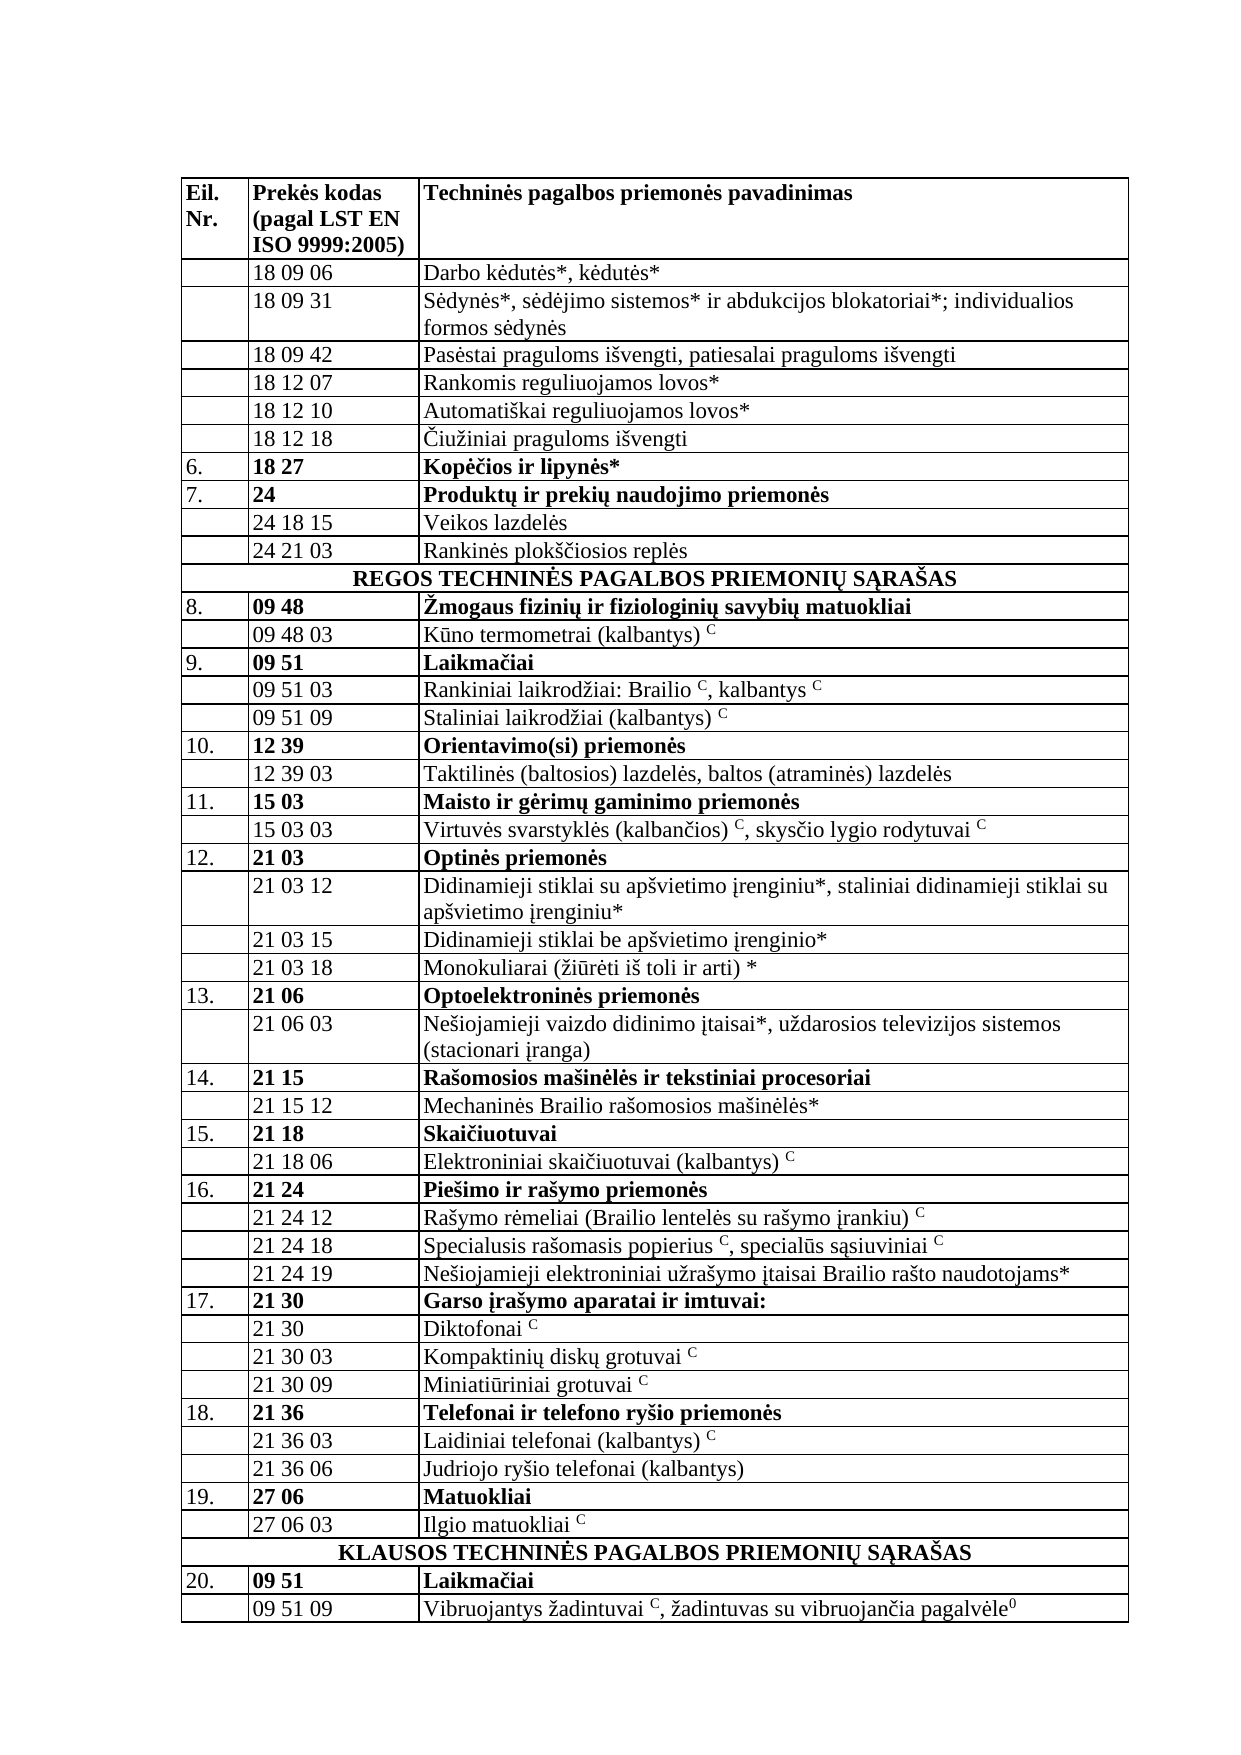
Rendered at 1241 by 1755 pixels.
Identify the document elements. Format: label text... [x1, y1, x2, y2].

table_cell Nešiojamieji vaizdo didinimo įtaisai*, uždarosios televizijos sistemos (stacionari įranga) [420, 1010, 1128, 1063]
table_cell Monokuliarai (žiūrėti iš toli ir arti) * [420, 954, 1128, 981]
table_cell Žmogaus fizinių ir fiziologinių savybių matuokliai [420, 593, 1128, 619]
table_cell Nešiojamieji elektroniniai užrašymo įtaisai Brailio rašto naudotojams* [420, 1260, 1128, 1286]
table_cell 14. [182, 1064, 248, 1091]
table_cell 24 21 03 [249, 537, 418, 563]
table_cell 09 51 09 [249, 705, 418, 731]
table_cell 21 24 12 [249, 1204, 418, 1230]
table_cell Skaičiuotuvai [420, 1120, 1128, 1146]
table_cell [182, 342, 248, 368]
table_cell [182, 1595, 248, 1621]
table_cell [182, 537, 248, 563]
table_cell Staliniai laikrodžiai (kalbantys) C [420, 705, 1128, 731]
table_cell 21 18 06 [249, 1148, 418, 1174]
table_cell [182, 926, 248, 953]
table_cell [182, 370, 248, 396]
table_cell 21 24 [249, 1176, 418, 1202]
table_cell Vibruojantys žadintuvai C, žadintuvas su vibruojančia pagalvėle0 [420, 1595, 1128, 1621]
table_cell 9. [182, 649, 248, 675]
table_cell Diktofonai C [420, 1316, 1128, 1342]
table_cell 21 36 06 [249, 1455, 418, 1481]
table_cell Veikos lazdelės [420, 509, 1128, 535]
table_cell Kūno termometrai (kalbantys) C [420, 621, 1128, 647]
table_cell 13. [182, 982, 248, 1008]
table_cell 21 24 19 [249, 1260, 418, 1286]
table_header Eil. Nr. [182, 179, 248, 258]
table_cell 8. [182, 593, 248, 619]
table_cell 11. [182, 788, 248, 814]
table_cell Elektroniniai skaičiuotuvai (kalbantys) C [420, 1148, 1128, 1174]
table_cell [182, 509, 248, 535]
table_cell Orientavimo(si) priemonės [420, 732, 1128, 759]
table_cell Garso įrašymo aparatai ir imtuvai: [420, 1288, 1128, 1314]
table_cell Pasėstai praguloms išvengti, patiesalai praguloms išvengti [420, 342, 1128, 368]
table_cell Rašymo rėmeliai (Brailio lentelės su rašymo įrankiu) C [420, 1204, 1128, 1230]
table_cell Telefonai ir telefono ryšio priemonės [420, 1399, 1128, 1426]
table_cell [182, 1511, 248, 1537]
table_cell Sėdynės*, sėdėjimo sistemos* ir abdukcijos blokatoriai*; individualios formos sėdynės [420, 287, 1128, 340]
table_cell 18 09 06 [249, 260, 418, 286]
table_cell 18 09 42 [249, 342, 418, 368]
table_cell Laidiniai telefonai (kalbantys) C [420, 1427, 1128, 1453]
table_cell 21 06 03 [249, 1010, 418, 1063]
table_cell Mechaninės Brailio rašomosios mašinėlės* [420, 1092, 1128, 1118]
table_cell 21 15 12 [249, 1092, 418, 1118]
table_cell KLAUSOS TECHNINĖS PAGALBOS PRIEMONIŲ SĄRAŠAS [182, 1539, 1128, 1565]
table_cell [182, 816, 248, 842]
table_cell 09 48 03 [249, 621, 418, 647]
table_cell [182, 1148, 248, 1174]
table_cell Didinamieji stiklai be apšvietimo įrenginio* [420, 926, 1128, 953]
table_cell [182, 287, 248, 340]
table_cell 19. [182, 1483, 248, 1509]
table_cell 21 36 03 [249, 1427, 418, 1453]
table_cell 18 27 [249, 453, 418, 479]
table_cell 6. [182, 453, 248, 479]
table_cell 21 03 15 [249, 926, 418, 953]
table_cell [182, 705, 248, 731]
table_cell 15. [182, 1120, 248, 1146]
table_cell 15 03 [249, 788, 418, 814]
table_cell [182, 1427, 248, 1453]
table_cell [182, 1371, 248, 1398]
table_cell 27 06 [249, 1483, 418, 1509]
table_cell 21 15 [249, 1064, 418, 1091]
table_cell [182, 1010, 248, 1063]
table_cell [182, 260, 248, 286]
table_cell Kompaktinių diskų grotuvai C [420, 1343, 1128, 1370]
table_cell 27 06 03 [249, 1511, 418, 1537]
table_cell 21 30 09 [249, 1371, 418, 1398]
table_cell 15 03 03 [249, 816, 418, 842]
table_cell 21 06 [249, 982, 418, 1008]
table_cell Miniatiūriniai grotuvai C [420, 1371, 1128, 1398]
table_cell 16. [182, 1176, 248, 1202]
table_cell 09 51 [249, 649, 418, 675]
table_cell Produktų ir prekių naudojimo priemonės [420, 481, 1128, 507]
table_cell Specialusis rašomasis popierius C, specialūs sąsiuviniai C [420, 1232, 1128, 1258]
table_cell Automatiškai reguliuojamos lovos* [420, 397, 1128, 424]
table_header Techninės pagalbos priemonės pavadinimas [420, 179, 1128, 258]
table_header Prekės kodas (pagal LST EN ISO 9999:2005) [249, 179, 418, 258]
table_cell Rašomosios mašinėlės ir tekstiniai procesoriai [420, 1064, 1128, 1091]
table_cell 21 36 [249, 1399, 418, 1426]
table_cell 7. [182, 481, 248, 507]
table_cell Maisto ir gėrimų gaminimo priemonės [420, 788, 1128, 814]
table_cell 09 51 09 [249, 1595, 418, 1621]
table_cell [182, 872, 248, 925]
table_cell 17. [182, 1288, 248, 1314]
table_cell Optoelektroninės priemonės [420, 982, 1128, 1008]
table_cell [182, 1204, 248, 1230]
table_cell Čiužiniai praguloms išvengti [420, 425, 1128, 452]
table_cell [182, 1316, 248, 1342]
table_cell Ilgio matuokliai C [420, 1511, 1128, 1537]
table_cell Virtuvės svarstyklės (kalbančios) C, skysčio lygio rodytuvai C [420, 816, 1128, 842]
table_cell 18 09 31 [249, 287, 418, 340]
table_cell Rankiniai laikrodžiai: Brailio C, kalbantys C [420, 677, 1128, 703]
table_cell 21 30 [249, 1288, 418, 1314]
table_cell [182, 425, 248, 452]
table_cell Optinės priemonės [420, 844, 1128, 870]
table_cell 10. [182, 732, 248, 759]
table_cell [182, 677, 248, 703]
table_cell [182, 954, 248, 981]
table_cell REGOS TECHNINĖS PAGALBOS PRIEMONIŲ SĄRAŠAS [182, 565, 1128, 591]
table_cell Taktilinės (baltosios) lazdelės, baltos (atraminės) lazdelės [420, 760, 1128, 787]
table_cell Rankinės plokščiosios replės [420, 537, 1128, 563]
table_cell 12. [182, 844, 248, 870]
table_cell Rankomis reguliuojamos lovos* [420, 370, 1128, 396]
table_cell [182, 1092, 248, 1118]
table_cell 12 39 [249, 732, 418, 759]
table_cell 21 03 [249, 844, 418, 870]
table_cell 21 18 [249, 1120, 418, 1146]
table_cell Matuokliai [420, 1483, 1128, 1509]
table_cell 18 12 18 [249, 425, 418, 452]
table_cell 12 39 03 [249, 760, 418, 787]
table_cell Laikmačiai [420, 649, 1128, 675]
table_cell 21 03 18 [249, 954, 418, 981]
table_cell 24 18 15 [249, 509, 418, 535]
table_cell Laikmačiai [420, 1567, 1128, 1593]
table_cell [182, 1260, 248, 1286]
table_cell 18 12 10 [249, 397, 418, 424]
table_cell Didinamieji stiklai su apšvietimo įrenginiu*, staliniai didinamieji stiklai su apšvietimo įrenginiu* [420, 872, 1128, 925]
table_cell [182, 397, 248, 424]
table_cell [182, 621, 248, 647]
table_cell 09 51 03 [249, 677, 418, 703]
table_cell 20. [182, 1567, 248, 1593]
table_cell 21 24 18 [249, 1232, 418, 1258]
table_cell 09 51 [249, 1567, 418, 1593]
table_cell Judriojo ryšio telefonai (kalbantys) [420, 1455, 1128, 1481]
table_cell 24 [249, 481, 418, 507]
table_cell [182, 1455, 248, 1481]
table_cell 18 12 07 [249, 370, 418, 396]
table_cell [182, 1232, 248, 1258]
table_cell Darbo kėdutės*, kėdutės* [420, 260, 1128, 286]
table_cell Kopėčios ir lipynės* [420, 453, 1128, 479]
table_cell 18. [182, 1399, 248, 1426]
table_cell [182, 1343, 248, 1370]
table_cell 21 30 [249, 1316, 418, 1342]
table_cell 21 03 12 [249, 872, 418, 925]
table_cell [182, 760, 248, 787]
table_cell Piešimo ir rašymo priemonės [420, 1176, 1128, 1202]
table_cell 21 30 03 [249, 1343, 418, 1370]
table_cell 09 48 [249, 593, 418, 619]
